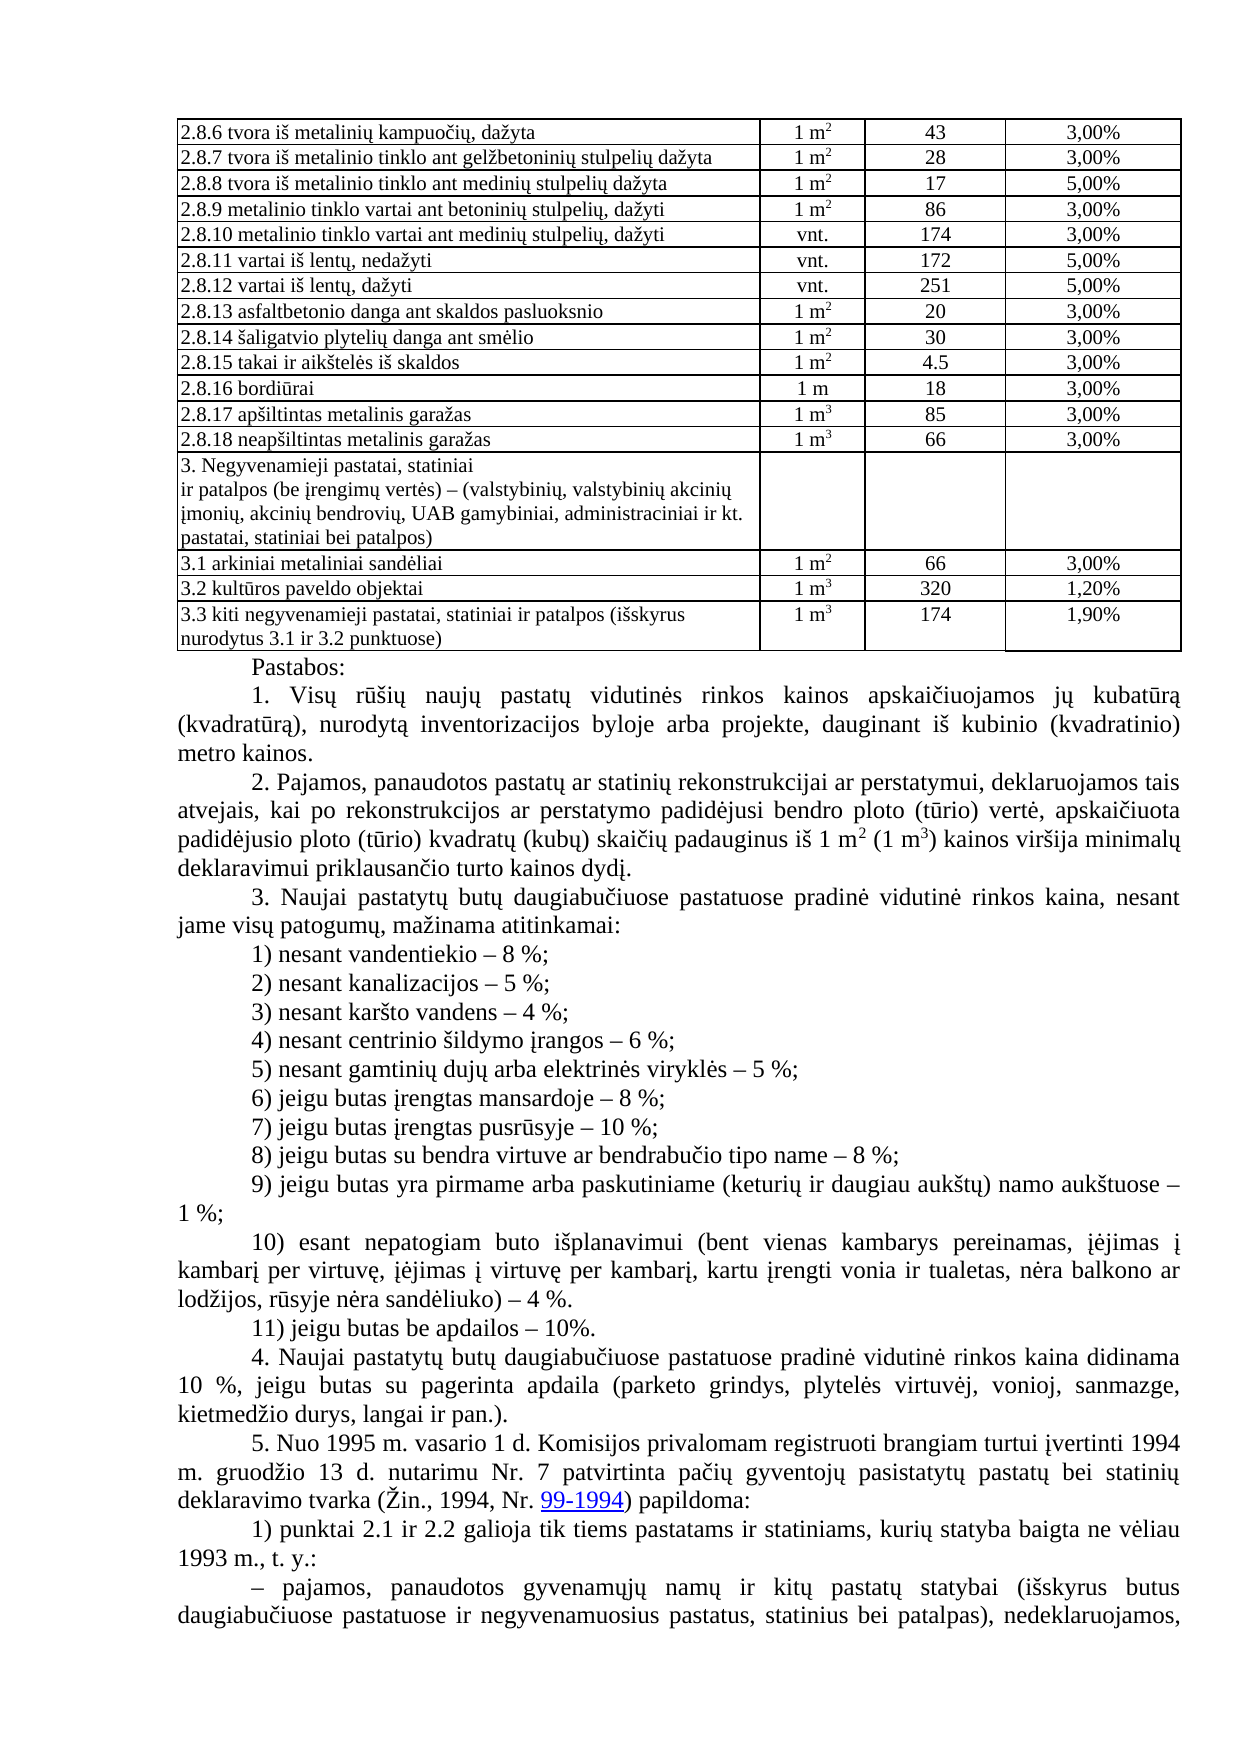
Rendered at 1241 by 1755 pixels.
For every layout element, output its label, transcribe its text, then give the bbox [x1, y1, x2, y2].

table_cell 1 m2 [761, 145, 864, 169]
table_cell 2.8.9 metalinio tinklo vartai ant betoninių stulpelių, dažyti [178, 197, 759, 221]
table_cell 2.8.11 vartai iš lentų, nedažyti [178, 248, 759, 272]
table_cell [1006, 453, 1180, 549]
table_cell 1 m [761, 376, 864, 400]
table_cell 1 m2 [761, 197, 864, 221]
text 1) punktai 2.1 ir 2.2 galioja tik tiems pastatams ir statiniams, kurių statyba baigta ne vėliau 1993 m., t. y.: [177, 1514, 1181, 1572]
text 1. Visų rūšių naujų pastatų vidutinės rinkos kainos apskaičiuojamos jų kubatūrą (kvadratūrą), nurodytą inventorizacijos byloje arba projekte, dauginant iš kubinio (kvadratinio) metro kainos. [177, 680, 1181, 767]
table_cell [866, 453, 1005, 549]
table_cell 1 m3 [761, 402, 864, 426]
text – pajamos, panaudotos gyvenamųjų namų ir kitų pastatų statybai (išskyrus butus daugiabučiuose pastatuose ir negyvenamuosius pastatus, statinius bei patalpas), nedeklaruojamos, [177, 1572, 1181, 1629]
table_cell 3.3 kiti negyvenamieji pastatai, statiniai ir patalpos (išskyrus nurodytus 3.1 ir 3.2 punktuose) [178, 602, 759, 650]
text 3) nesant karšto vandens – 4 %; [177, 997, 1181, 1025]
table_cell 172 [866, 248, 1005, 272]
table_cell 3,00% [1006, 551, 1180, 575]
text 9) jeigu butas yra pirmame arba paskutiniame (keturių ir daugiau aukštų) namo aukštuose – 1 %; [177, 1169, 1181, 1227]
table_cell 3.1 arkiniai metaliniai sandėliai [178, 551, 759, 575]
table_cell 3,00% [1006, 402, 1180, 426]
table_cell 2.8.12 vartai iš lentų, dažyti [178, 273, 759, 297]
text 4. Naujai pastatytų butų daugiabučiuose pastatuose pradinė vidutinė rinkos kaina didinama 10 %, jeigu butas su pagerinta apdaila (parketo grindys, plytelės virtuvėj, vonioj, sanmazge, kietmedžio durys, langai ir pan.). [177, 1342, 1181, 1428]
table_cell 28 [866, 145, 1005, 169]
table_cell 3. Negyvenamieji pastatai, statiniai ir patalpos (be įrengimų vertės) – (valstybinių, valstybinių akcinių įmonių, akcinių bendrovių, UAB gamybiniai, administraciniai ir kt. pastatai, statiniai bei patalpos) [178, 453, 759, 549]
table_cell 20 [866, 299, 1005, 323]
table_cell 174 [866, 602, 1005, 650]
text 11) jeigu butas be apdailos – 10%. [177, 1313, 1181, 1342]
table_cell 5,00% [1006, 248, 1180, 272]
table_cell 320 [866, 576, 1005, 600]
table_cell 5,00% [1006, 273, 1180, 297]
text 2) nesant kanalizacijos – 5 %; [177, 968, 1181, 997]
table_cell 1 m3 [761, 602, 864, 650]
table_cell 3,00% [1006, 197, 1180, 221]
table_cell 2.8.14 šaligatvio plytelių danga ant smėlio [178, 325, 759, 349]
table_cell 2.8.10 metalinio tinklo vartai ant medinių stulpelių, dažyti [178, 222, 759, 246]
table_cell 3,00% [1006, 350, 1180, 374]
text 3. Naujai pastatytų butų daugiabučiuose pastatuose pradinė vidutinė rinkos kaina, nesant jame visų patogumų, mažinama atitinkamai: [177, 882, 1181, 939]
table_cell 2.8.13 asfaltbetonio danga ant skaldos pasluoksnio [178, 299, 759, 323]
text 8) jeigu butas su bendra virtuve ar bendrabučio tipo name – 8 %; [177, 1140, 1181, 1169]
table_cell 2.8.15 takai ir aikštelės iš skaldos [178, 350, 759, 374]
table_cell 17 [866, 171, 1005, 195]
table_cell 66 [866, 427, 1005, 451]
table_cell 174 [866, 222, 1005, 246]
text 2. Pajamos, panaudotos pastatų ar statinių rekonstrukcijai ar perstatymui, deklaruojamos tais atvejais, kai po rekonstrukcijos ar perstatymo padidėjusi bendro ploto (tūrio) vertė, apskaičiuota padidėjusio ploto (tūrio) kvadratų (kubų) skaičių padauginus iš 1 m2 (1 m3) kainos viršija minimalų deklaravimui priklausančio turto kainos dydį. [177, 767, 1181, 882]
table_cell 3,00% [1006, 325, 1180, 349]
table_cell vnt. [761, 248, 864, 272]
table_cell vnt. [761, 222, 864, 246]
text 5. Nuo 1995 m. vasario 1 d. Komisijos privalomam registruoti brangiam turtui įvertinti 1994 m. gruodžio 13 d. nutarimu Nr. 7 patvirtinta pačių gyventojų pasistatytų pastatų bei statinių deklaravimo tvarka (Žin., 1994, Nr. 99-1994) papildoma: [177, 1428, 1181, 1514]
table_cell [761, 453, 864, 549]
table_cell 1 m2 [761, 299, 864, 323]
table_cell 2.8.18 neapšiltintas metalinis garažas [178, 427, 759, 451]
table_cell 3,00% [1006, 120, 1180, 144]
table_cell 3,00% [1006, 376, 1180, 400]
text 10) esant nepatogiam buto išplanavimui (bent vienas kambarys pereinamas, įėjimas į kambarį per virtuvę, įėjimas į virtuvę per kambarį, kartu įrengti vonia ir tualetas, nėra balkono ar lodžijos, rūsyje nėra sandėliuko) – 4 %. [177, 1227, 1181, 1313]
text 1) nesant vandentiekio – 8 %; [177, 939, 1181, 968]
table_cell 2.8.6 tvora iš metalinių kampuočių, dažyta [178, 120, 759, 144]
table_cell 2.8.8 tvora iš metalinio tinklo ant medinių stulpelių dažyta [178, 171, 759, 195]
table_cell 3,00% [1006, 222, 1180, 246]
table_cell 2.8.17 apšiltintas metalinis garažas [178, 402, 759, 426]
table_cell 4.5 [866, 350, 1005, 374]
table_cell 1 m3 [761, 427, 864, 451]
table_cell 3,00% [1006, 427, 1180, 451]
table_cell 3.2 kultūros paveldo objektai [178, 576, 759, 600]
table_cell 1,20% [1006, 576, 1180, 600]
table_cell 251 [866, 273, 1005, 297]
text 6) jeigu butas įrengtas mansardoje – 8 %; [177, 1083, 1181, 1112]
table_cell 1 m2 [761, 551, 864, 575]
text 7) jeigu butas įrengtas pusrūsyje – 10 %; [177, 1112, 1181, 1140]
table_cell 30 [866, 325, 1005, 349]
table_cell 1,90% [1006, 602, 1180, 650]
table_cell 3,00% [1006, 299, 1180, 323]
table_cell 5,00% [1006, 171, 1180, 195]
table_cell 43 [866, 120, 1005, 144]
table_cell 1 m2 [761, 350, 864, 374]
table_cell 66 [866, 551, 1005, 575]
table_cell 2.8.7 tvora iš metalinio tinklo ant gelžbetoninių stulpelių dažyta [178, 145, 759, 169]
table_cell 1 m2 [761, 171, 864, 195]
table_cell 3,00% [1006, 145, 1180, 169]
text Pastabos: [177, 652, 1181, 680]
table_cell 2.8.16 bordiūrai [178, 376, 759, 400]
text 5) nesant gamtinių dujų arba elektrinės viryklės – 5 %; [177, 1054, 1181, 1083]
table_cell 1 m2 [761, 120, 864, 144]
table_cell vnt. [761, 273, 864, 297]
text 4) nesant centrinio šildymo įrangos – 6 %; [177, 1025, 1181, 1054]
table_cell 85 [866, 402, 1005, 426]
table_cell 1 m3 [761, 576, 864, 600]
table_cell 86 [866, 197, 1005, 221]
table_cell 1 m2 [761, 325, 864, 349]
table_cell 18 [866, 376, 1005, 400]
